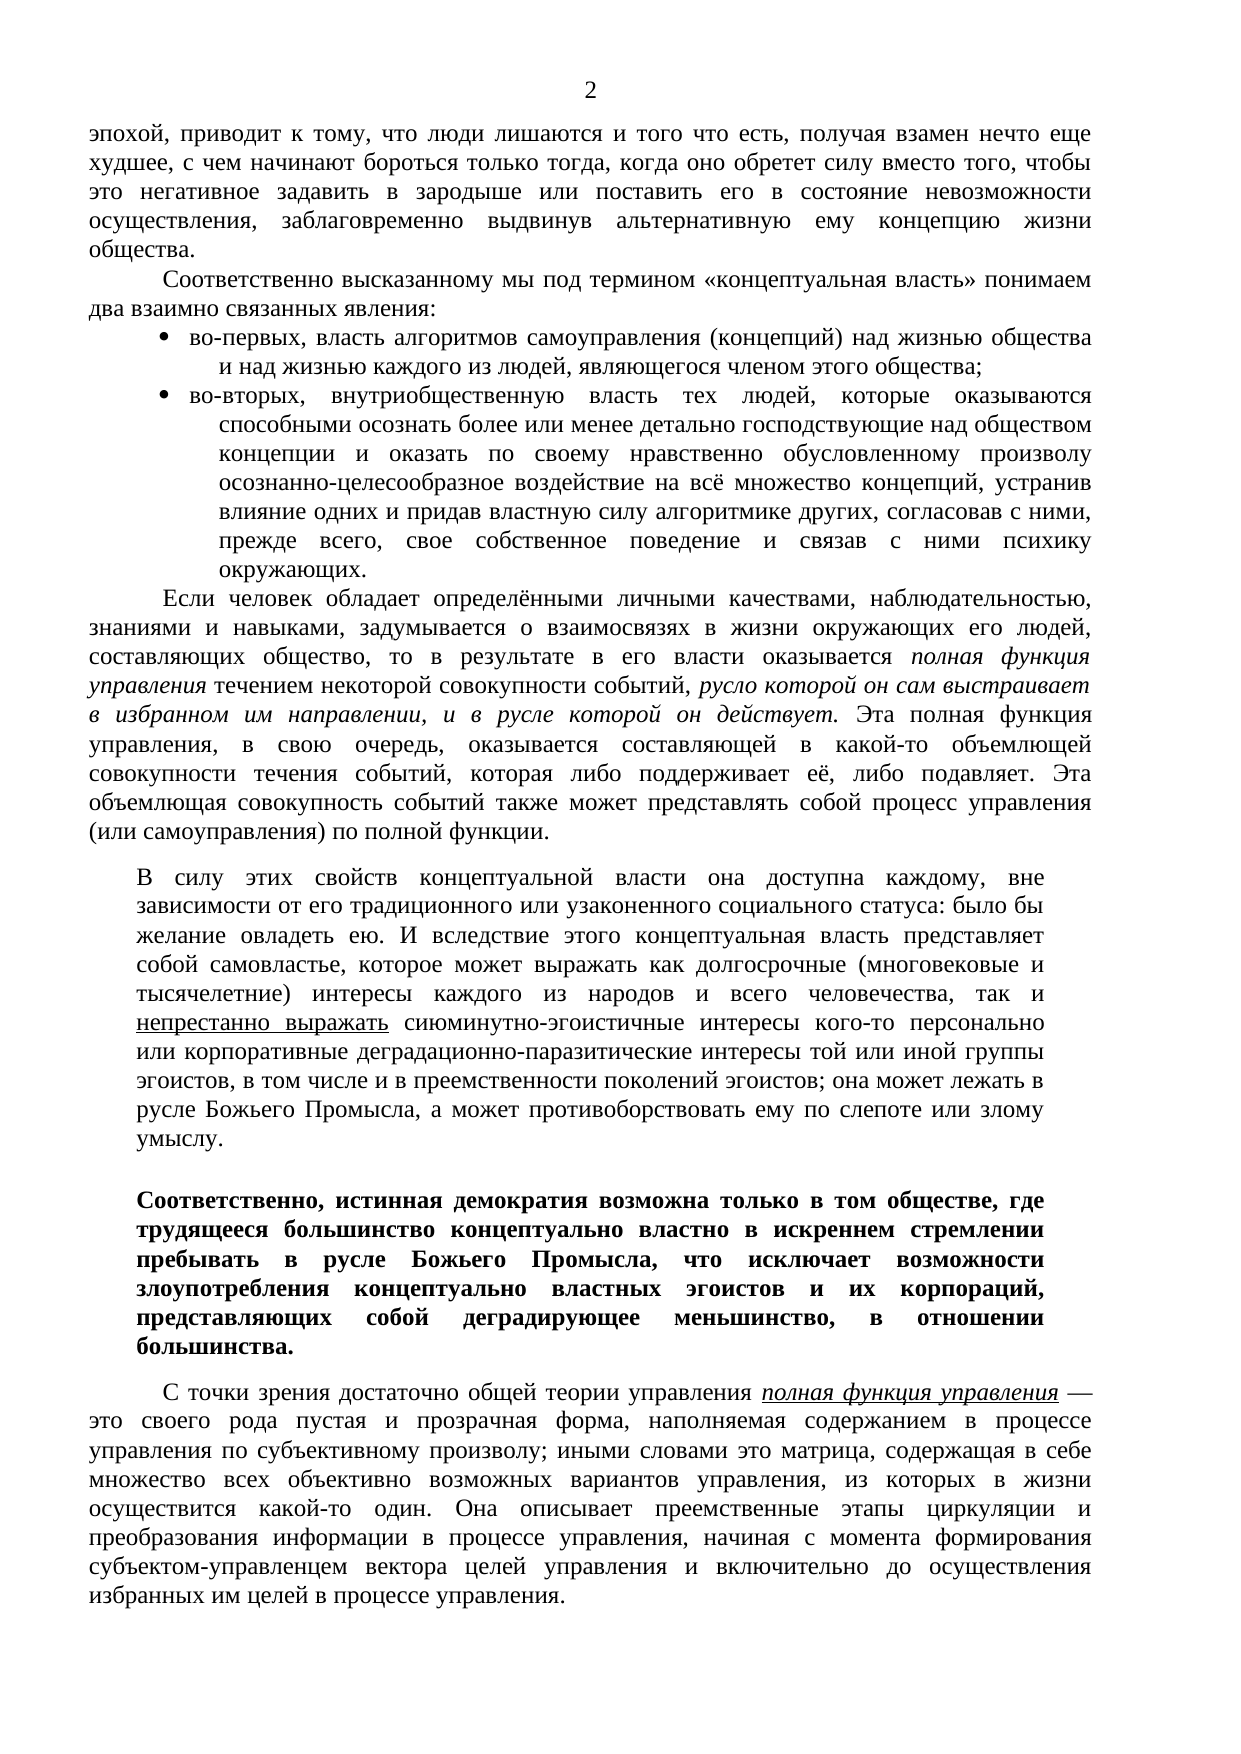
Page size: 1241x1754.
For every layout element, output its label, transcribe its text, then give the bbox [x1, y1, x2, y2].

list во-вторых, внутриобщественную власть тех людей, которые оказываются способными осознать более или менее детально господствующие над обществом концепции и оказать по своему нравственно обусловленному произволу осознанно-целесообразное воздействие на всё множество концепций, устранив влияние одних и придав властную силу алгоритмике других, согласовав с ними, прежде всего, свое собственное поведение и связав с ними психику окружающих. [159, 380, 1092, 583]
text В силу этих свойств концептуальной власти она доступна каждому, вне зависимости от его традиционного или узаконенного социального статуса: было бы желание овладеть ею. И вследствие этого концептуальная власть представляет собой самовластье, которое может выражать как долгосрочные (многовековые и тысячелетние) интересы каждого из народов и всего человечества, так и непрестанно выражать сиюминутно-эгоистичные интересы кого-то персонально или корпоративные деградационно-паразитические интересы той или иной группы эгоистов, в том числе и в преемственности поколений эгоистов; она может лежать в русле Божьего Промысла, а может противоборствовать ему по слепоте или злому умыслу. [136, 861, 1045, 1152]
text эпохой, приводит к тому, что люди лишаются и того что есть, получая взамен нечто еще худшее, с чем начинают бороться только тогда, когда оно обретет силу вместо того, чтобы это негативное задавить в зародыше или поставить его в состояние невозможности осуществления, заблаговременно выдвинув альтернативную ему концепцию жизни общества. [89, 118, 1092, 263]
text С точки зрения достаточно общей теории управления полная функция управления — это своего рода пустая и прозрачная форма, наполняемая содержанием в процессе управления по субъективному произволу; иными словами это матрица, содержащая в себе множество всех объективно возможных вариантов управления, из которых в жизни осуществится какой-то один. Она описывает преемственные этапы циркуляции и преобразования информации в процессе управления, начиная с момента формирования субъектом-управленцем вектора целей управления и включительно до осуществления избранных им целей в процессе управления. [89, 1376, 1092, 1609]
text Если человек обладает определёнными личными качествами, наблюдательностью, знаниями и навыками, задумывается о взаимосвязях в жизни окружающих его людей, составляющих общество, то в результате в его власти оказывается полная функция управления течением некоторой совокупности событий, русло которой он сам выстраивает в избранном им направлении, и в русле которой он действует. Эта полная функция управления, в свою очередь, оказывается составляющей в какой-то объемлющей совокупности течения событий, которая либо поддерживает её, либо подавляет. Эта объемлющая совокупность событий также может представлять собой процесс управления (или самоуправления) по полной функции. [89, 583, 1092, 845]
list во-первых, власть алгоритмов самоуправления (концепций) над жизнью общества и над жизнью каждого из людей, являющегося членом этого общества; [159, 322, 1092, 380]
text Соответственно высказанному мы под термином «концептуальная власть» понимаем два взаимно связанных явления: [89, 263, 1092, 322]
text Соответственно, истинная демократия возможна только в том обществе, где трудящееся большинство концептуально властно в искреннем стремлении пребывать в русле Божьего Промысла, что исключает возможности злоупотребления концептуально властных эгоистов и их корпораций, представляющих собой деградирующее меньшинство, в отношении большинства. [136, 1185, 1045, 1360]
